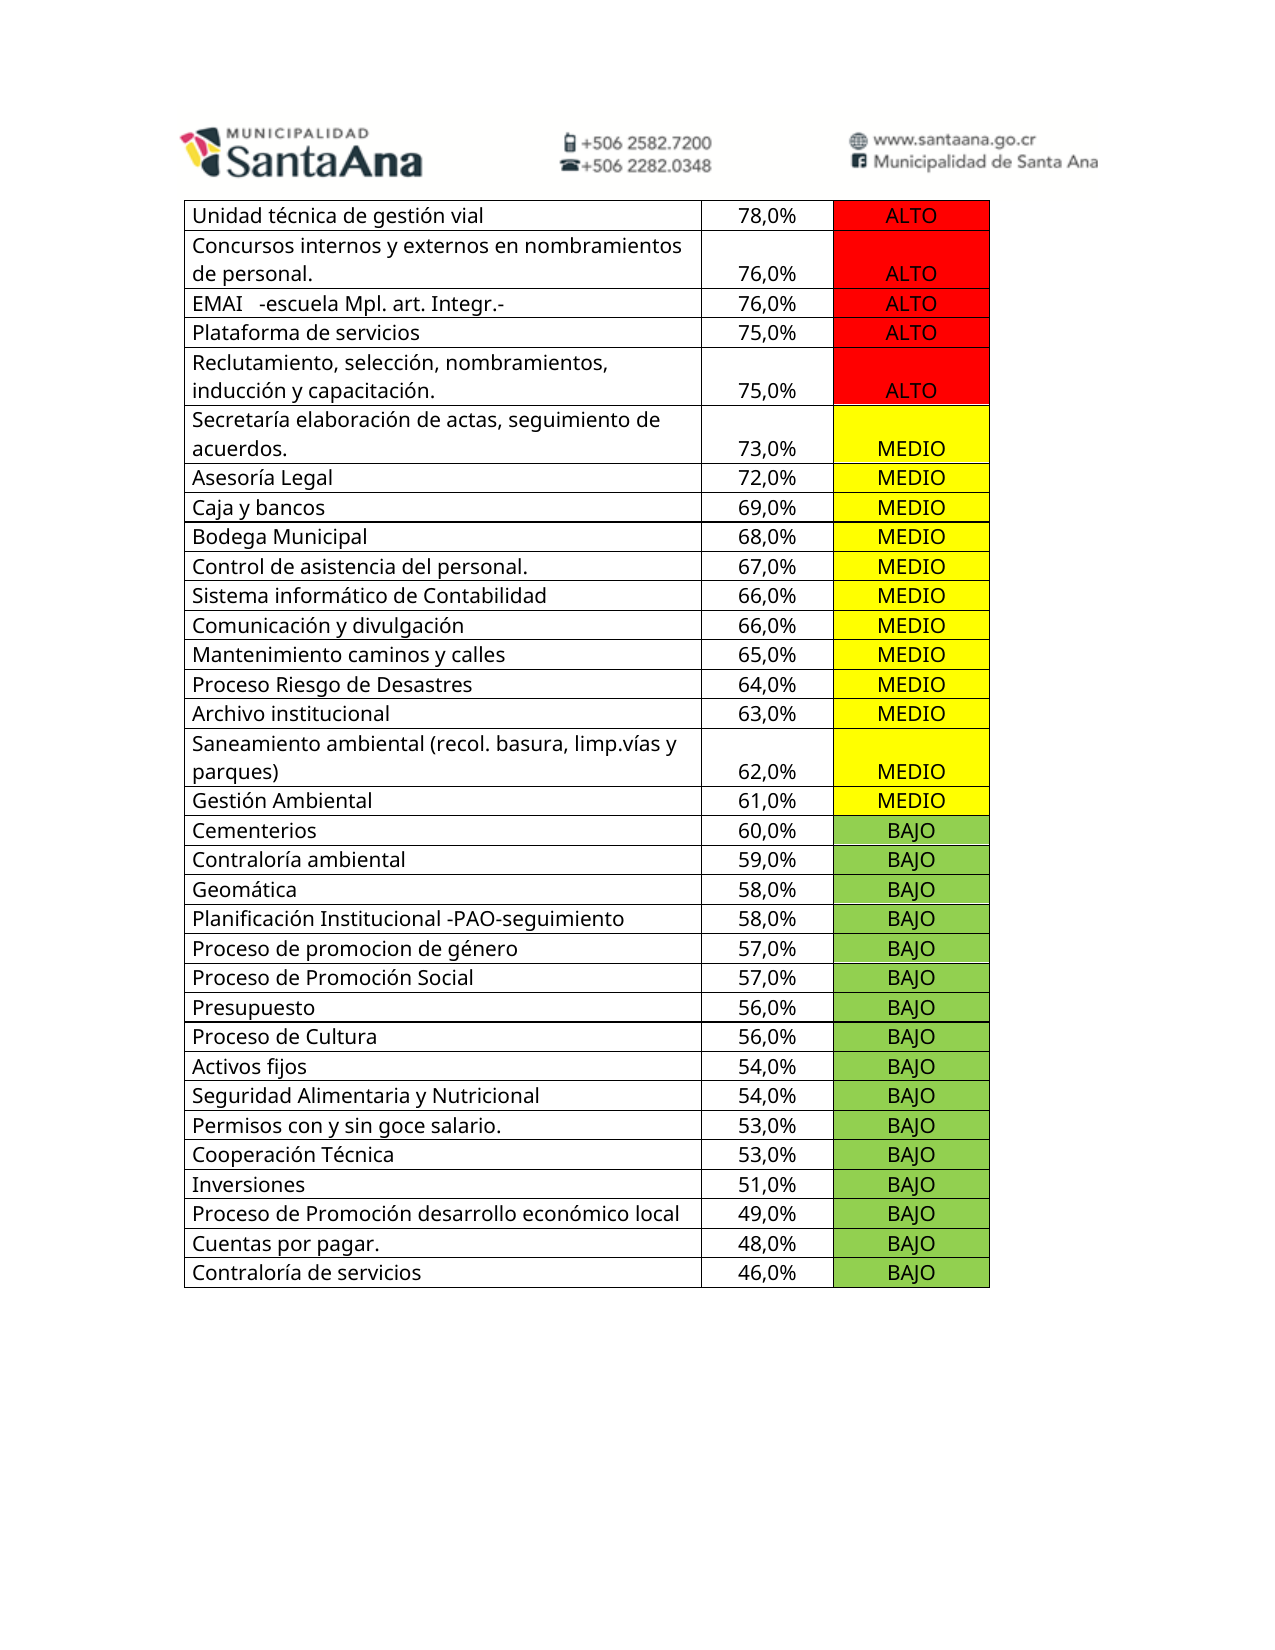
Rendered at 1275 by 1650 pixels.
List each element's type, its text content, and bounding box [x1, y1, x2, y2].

table_cell Proceso Riesgo de Desastres [185, 670, 701, 698]
table_cell 73,0% [702, 406, 833, 462]
table_cell Secretaría elaboración de actas, seguimiento de acuerdos. [185, 406, 701, 462]
table_cell Proceso de Cultura [185, 1023, 701, 1051]
table_cell 57,0% [702, 964, 833, 992]
table_cell Seguridad Alimentaria y Nutricional [185, 1081, 701, 1110]
table_cell Contraloría ambiental [185, 846, 701, 874]
table_cell 58,0% [702, 905, 833, 933]
table_cell MEDIO [834, 493, 989, 521]
table_cell Proceso de promocion de género [185, 934, 701, 962]
table_cell MEDIO [834, 581, 989, 610]
table_cell 76,0% [702, 231, 833, 288]
table_cell 65,0% [702, 640, 833, 669]
table_cell 56,0% [702, 1023, 833, 1051]
table_cell BAJO [834, 1023, 989, 1051]
table_cell Sistema informático de Contabilidad [185, 581, 701, 610]
table_cell Unidad técnica de gestión vial [185, 201, 701, 230]
table_cell BAJO [834, 1081, 989, 1110]
table_cell 68,0% [702, 523, 833, 551]
table_cell Gestión Ambiental [185, 787, 701, 815]
table_cell MEDIO [834, 406, 989, 462]
table_cell 56,0% [702, 993, 833, 1021]
table_cell Cooperación Técnica [185, 1140, 701, 1169]
table_cell 62,0% [702, 729, 833, 786]
table_cell Presupuesto [185, 993, 701, 1021]
table_cell Bodega Municipal [185, 523, 701, 551]
table_cell Geomática [185, 875, 701, 903]
table_cell 49,0% [702, 1199, 833, 1228]
table_cell Plataforma de servicios [185, 318, 701, 347]
table_cell MEDIO [834, 523, 989, 551]
table_cell BAJO [834, 993, 989, 1021]
table_cell Activos fijos [185, 1052, 701, 1080]
table_cell 61,0% [702, 787, 833, 815]
table_cell EMAI -escuela Mpl. art. Integr.- [185, 289, 701, 317]
table_cell BAJO [834, 934, 989, 962]
table_cell Cuentas por pagar. [185, 1229, 701, 1257]
table_cell ALTO [834, 318, 989, 347]
table_cell 58,0% [702, 875, 833, 903]
table_cell MEDIO [834, 611, 989, 639]
table_cell Comunicación y divulgación [185, 611, 701, 639]
table_cell MEDIO [834, 787, 989, 815]
table_cell BAJO [834, 964, 989, 992]
table_cell MEDIO [834, 699, 989, 728]
table_cell BAJO [834, 905, 989, 933]
table_cell 59,0% [702, 846, 833, 874]
table_cell BAJO [834, 1111, 989, 1139]
table_cell 75,0% [702, 348, 833, 404]
table_cell 67,0% [702, 552, 833, 580]
table_cell Caja y bancos [185, 493, 701, 521]
table_cell BAJO [834, 816, 989, 844]
table_cell BAJO [834, 1140, 989, 1169]
table_cell BAJO [834, 875, 989, 903]
table_cell 63,0% [702, 699, 833, 728]
table_cell 78,0% [702, 201, 833, 230]
table_cell BAJO [834, 1170, 989, 1198]
table_cell Contraloría de servicios [185, 1258, 701, 1287]
table_cell MEDIO [834, 640, 989, 669]
table_cell Reclutamiento, selección, nombramientos, inducción y capacitación. [185, 348, 701, 404]
table_cell Proceso de Promoción Social [185, 964, 701, 992]
table_cell 53,0% [702, 1111, 833, 1139]
table_cell 46,0% [702, 1258, 833, 1287]
table_cell Archivo institucional [185, 699, 701, 728]
table_cell 66,0% [702, 611, 833, 639]
table_cell ALTO [834, 201, 989, 230]
table_cell MEDIO [834, 729, 989, 786]
table_cell 51,0% [702, 1170, 833, 1198]
table_cell ALTO [834, 289, 989, 317]
table_cell 69,0% [702, 493, 833, 521]
table_cell 57,0% [702, 934, 833, 962]
table_cell 54,0% [702, 1052, 833, 1080]
table_cell 75,0% [702, 318, 833, 347]
table_cell 64,0% [702, 670, 833, 698]
table_cell 76,0% [702, 289, 833, 317]
table_cell Saneamiento ambiental (recol. basura, limp.vías y parques) [185, 729, 701, 786]
table_cell 66,0% [702, 581, 833, 610]
table_cell Mantenimiento caminos y calles [185, 640, 701, 669]
table_cell 53,0% [702, 1140, 833, 1169]
table_cell 72,0% [702, 464, 833, 492]
table_cell Cementerios [185, 816, 701, 844]
table_cell BAJO [834, 1052, 989, 1080]
table_header [177, 201, 1096, 1345]
table_cell Planificación Institucional -PAO-seguimiento [185, 905, 701, 933]
table_cell BAJO [834, 1229, 989, 1257]
table_cell MEDIO [834, 464, 989, 492]
table_cell Concursos internos y externos en nombramientos de personal. [185, 231, 701, 288]
table_cell 48,0% [702, 1229, 833, 1257]
table_cell Proceso de Promoción desarrollo económico local [185, 1199, 701, 1228]
table_cell Control de asistencia del personal. [185, 552, 701, 580]
table_cell ALTO [834, 348, 989, 404]
table_cell Permisos con y sin goce salario. [185, 1111, 701, 1139]
table_cell Inversiones [185, 1170, 701, 1198]
table_cell MEDIO [834, 670, 989, 698]
table_cell Asesoría Legal [185, 464, 701, 492]
table_cell MEDIO [834, 552, 989, 580]
table_cell 54,0% [702, 1081, 833, 1110]
table_cell ALTO [834, 231, 989, 288]
table_cell 60,0% [702, 816, 833, 844]
table_cell BAJO [834, 1199, 989, 1228]
table_cell BAJO [834, 846, 989, 874]
table_cell BAJO [834, 1258, 989, 1287]
